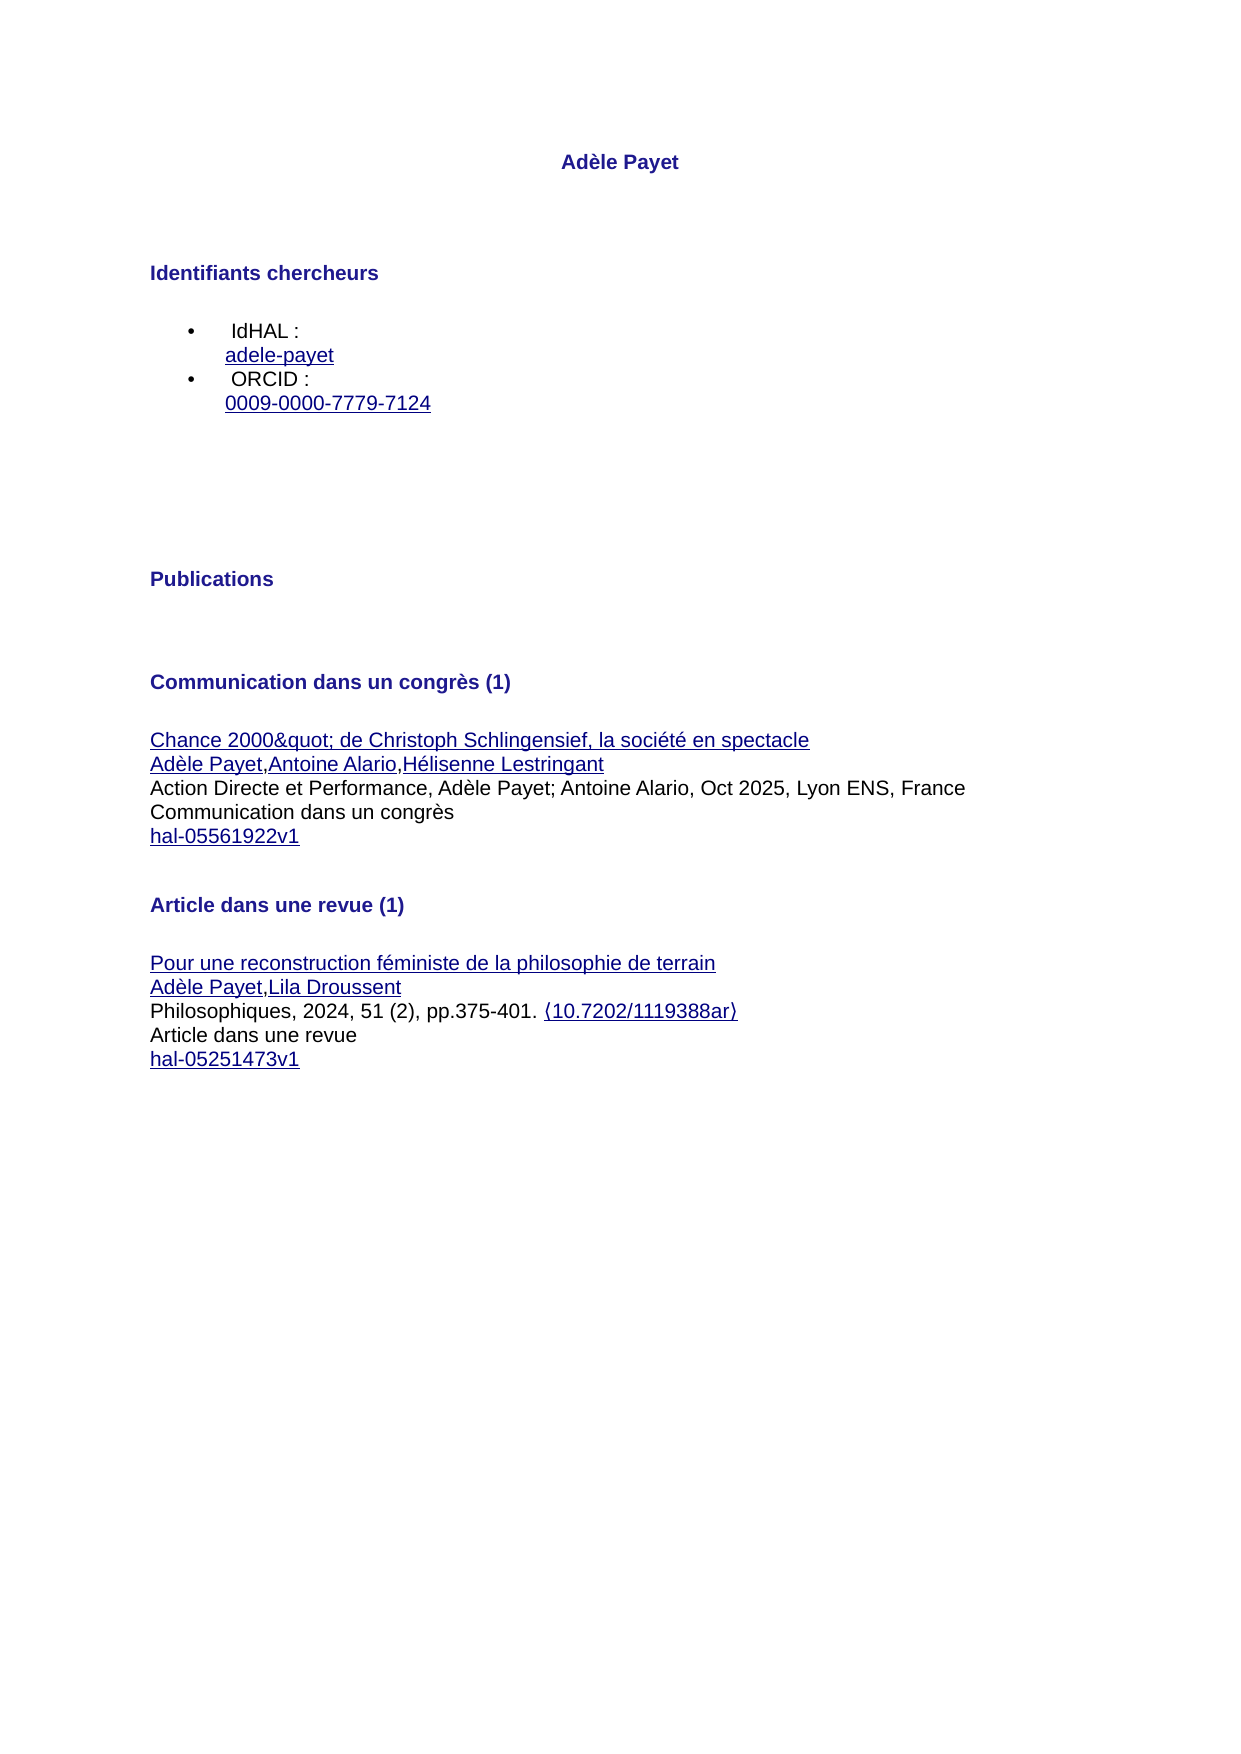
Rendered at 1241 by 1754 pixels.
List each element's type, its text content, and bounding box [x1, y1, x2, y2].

subtitle Adèle Payet [150, 150, 1090, 174]
list adele-payet [187, 343, 1090, 367]
subtitle Article dans une revue (1) [150, 893, 1090, 917]
table_header Pour une reconstruction féministe de la philosophie de terrain Adèle Payet,Lila Droussent Philosophiques, 2024, 51 (2), pp.375-401. ⟨10.7202/1119388ar⟩ Article dans une revue hal-05251473v1 [150, 951, 1090, 1071]
list IdHAL : [187, 319, 1090, 343]
list 0009-0000-7779-7124 [187, 391, 1090, 414]
subtitle Publications [150, 567, 1090, 591]
subtitle Identifiants chercheurs [150, 260, 1090, 284]
subtitle Communication dans un congrès (1) [150, 670, 1090, 694]
list ORCID : [187, 367, 1090, 391]
table_header Chance 2000&quot; de Christoph Schlingensief, la société en spectacle Adèle Payet,Antoine Alario,Hélisenne Lestringant Action Directe et Performance, Adèle Payet; Antoine Alario, Oct 2025, Lyon ENS, France Communication dans un congrès hal-05561922v1 [150, 728, 1090, 848]
